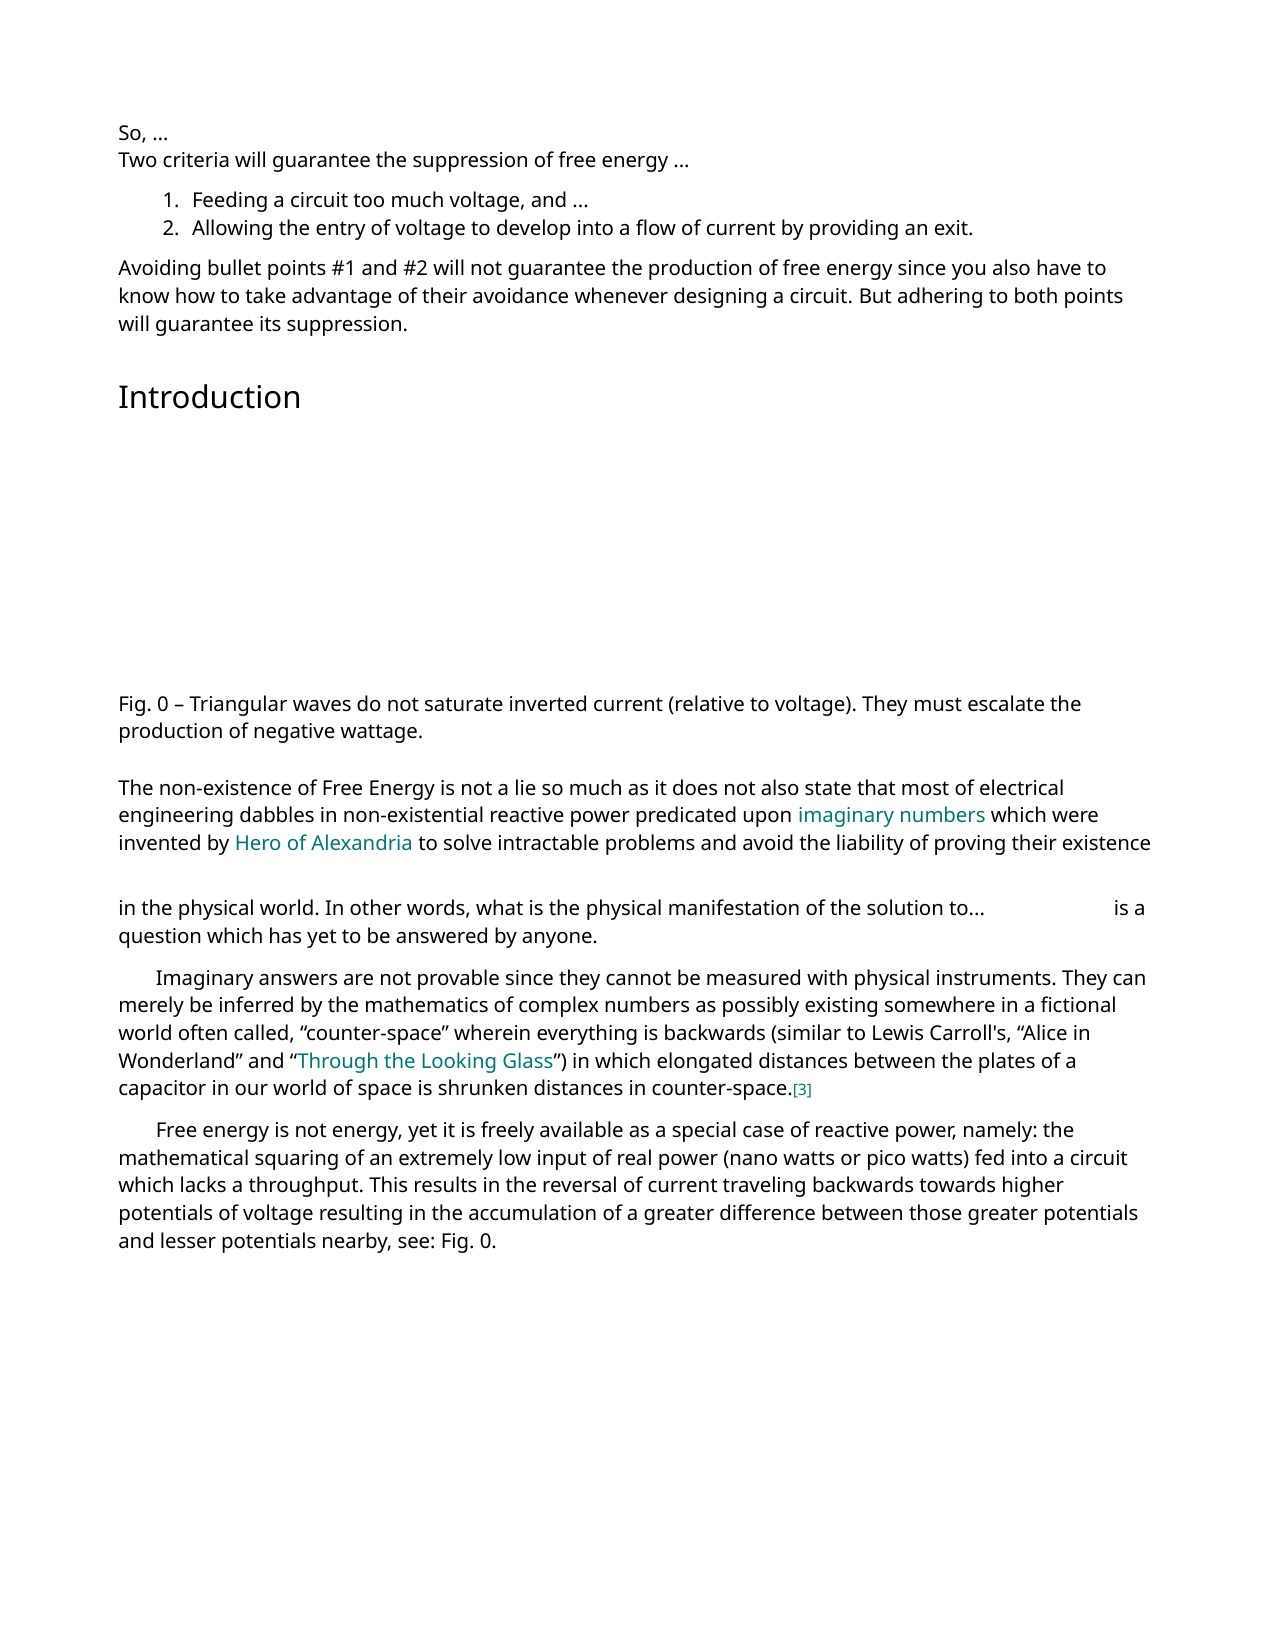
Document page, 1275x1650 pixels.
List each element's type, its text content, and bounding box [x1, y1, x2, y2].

text Fig. 0 – Triangular waves do not saturate inverted current (relative to voltage). They must escalate the production of negative wattage. [118, 689, 1157, 744]
list Allowing the entry of voltage to develop into a flow of current by providing an exit. [162, 214, 1157, 241]
text Imaginary answers are not provable since they cannot be measured with physical instruments. They can merely be inferred by the mathematics of complex numbers as possibly existing somewhere in a fictional world often called, “counter-space” wherein everything is backwards (similar to Lewis Carroll's, “Alice in Wonderland” and “Through the Looking Glass”) in which elongated distances between the plates of a capacitor in our world of space is shrunken distances in counter-space.[3] [118, 962, 1157, 1102]
subtitle Introduction [118, 374, 1157, 417]
text So, … Two criteria will guarantee the suppression of free energy ... [118, 118, 1157, 173]
text Avoiding bullet points #1 and #2 will not guarantee the production of free energy since you also have to know how to take advantage of their avoidance whenever designing a circuit. But adhering to both points will guarantee its suppression. [118, 254, 1157, 337]
list Feeding a circuit too much voltage, and ... [162, 186, 1157, 214]
text The non-existence of Free Energy is not a lie so much as it does not also state that most of electrical engineering dabbles in non-existential reactive power predicated upon imaginary numbers which were invented by Hero of Alexandria to solve intractable problems and avoid the liability of proving their existence in the physical world. In other words, what is the physical manifestation of the solution to... is a question which has yet to be answered by anyone. [118, 773, 1157, 949]
text Free energy is not energy, yet it is freely available as a special case of reactive power, namely: the mathematical squaring of an extremely low input of real power (nano watts or pico watts) fed into a circuit which lacks a throughput. This results in the reversal of current traveling backwards towards higher potentials of voltage resulting in the accumulation of a greater difference between those greater potentials and lesser potentials nearby, see: Fig. 0. [118, 1114, 1157, 1254]
